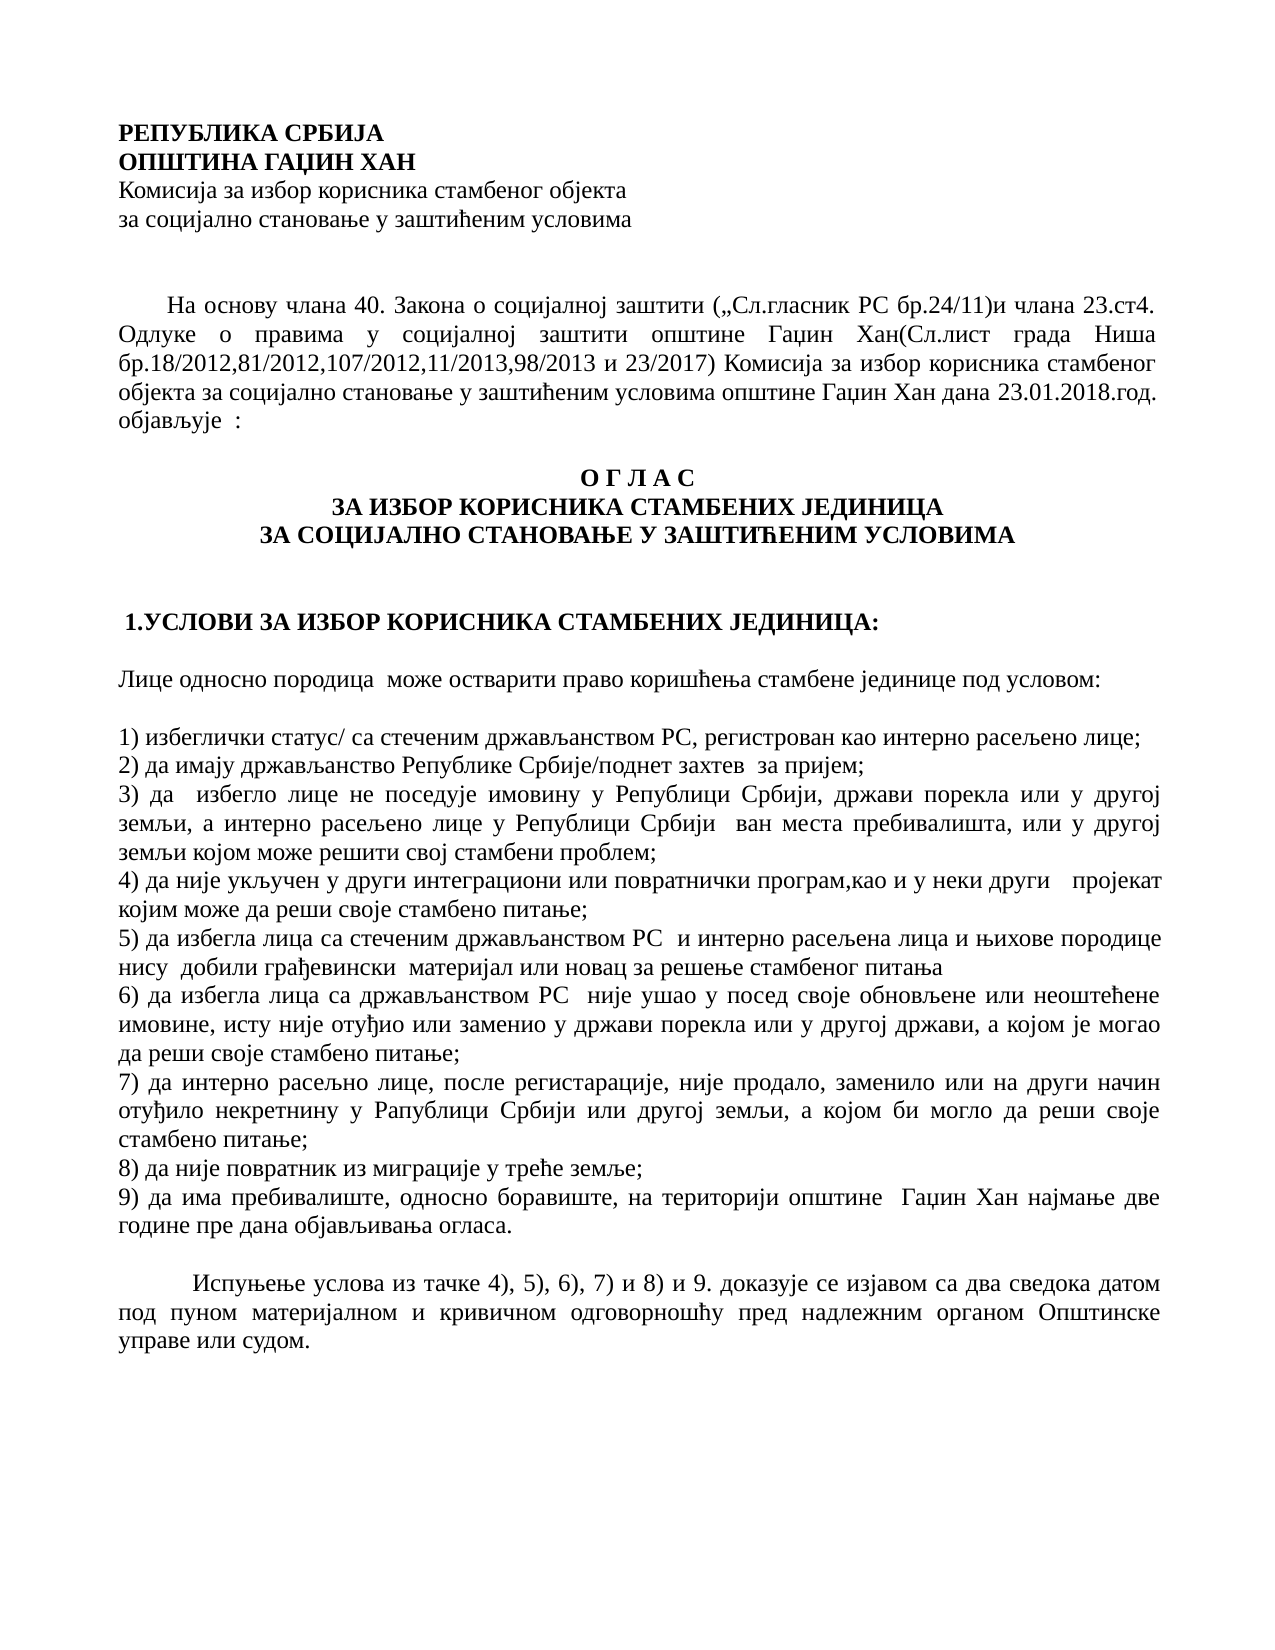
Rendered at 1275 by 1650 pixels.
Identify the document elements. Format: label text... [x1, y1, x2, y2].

text ЗА СОЦИЈАЛНО СТАНОВАЊЕ У ЗАШТИЋЕНИМ УСЛОВИМА [118, 521, 1157, 549]
text 7) да интерно расељно лице, после регистарације, није продало, заменило или на други начин отуђило некретнину у Рапублици Србији или другој земљи, а којом би могло да реши своје стамбено питање; [118, 1067, 1162, 1153]
text 1.УСЛОВИ ЗА ИЗБОР КОРИСНИКА СТАМБЕНИХ ЈЕДИНИЦА: [118, 607, 1162, 636]
text О Г Л А С [118, 463, 1157, 492]
text 8) да није повратник из миграције у треће земље; [118, 1153, 1162, 1182]
text ОПШТИНА ГАЏИН ХАН [118, 147, 1157, 176]
text 4) да није укључен у други интеграциони или повратнички програм,као и у неки други пројекат којим може да реши своје стамбено питање; [118, 866, 1162, 923]
text Испуњење услова из тачке 4), 5), 6), 7) и 8) и 9. доказује се изјавом са два сведока датом под пуном материјалном и кривичном одговорношћу пред надлежним органом Општинске управе или судом. [118, 1268, 1162, 1354]
text 6) да избегла лица са држављанством РС није ушао у посед своје обновљене или неоштећене имовине, исту није отуђио или заменио у држави порекла или у другој држави, а којом је могао да реши своје стамбено питање; [118, 981, 1162, 1067]
text ЗА ИЗБОР КОРИСНИКА СТАМБЕНИХ ЈЕДИНИЦА [118, 492, 1157, 521]
text Комисија за избор корисника стамбеног објекта [118, 176, 1157, 204]
text 5) да избегла лица са стеченим држављанством РС и интерно расељена лица и њихове породице нису добили грађевински материјал или новац за решење стамбеног питања [118, 923, 1162, 981]
text Лице односно породица може остварити право коришћења стамбене јединице под условом: [118, 664, 1162, 693]
text 3) да избегло лице не поседује имовину у Републици Србији, држави порекла или у другој земљи, а интерно расељено лице у Републици Србији ван места пребивалишта, или у другој земљи којом може решити свој стамбени проблем; [118, 779, 1162, 866]
text 1) избеглички статус/ са стеченим држављанством РС, регистрован као интерно расељено лице; [118, 722, 1162, 751]
text 9) да има пребивалиште, односно боравиште, на територији општине Гаџин Хан најмање две године пре дана објављивања огласа. [118, 1182, 1162, 1239]
text На основу члана 40. Закона о социјалној заштити („Сл.гласник РС бр.24/11)и члана 23.ст4. Одлуке о правима у социјалној заштити општине Гаџин Хан(Сл.лист града Ниша бр.18/2012,81/2012,107/2012,11/2013,98/2013 и 23/2017) Комисија за избор корисника стамбеног објекта за социјално становање у заштићеним условима општине Гаџин Хан дана 23.01.2018.год. објављује : [118, 291, 1157, 434]
text 2) да имају држављанство Републике Србије/поднет захтев за пријем; [118, 751, 1162, 779]
text за социјално становање у заштићеним условима [118, 204, 1157, 233]
text РЕПУБЛИКА СРБИЈА [118, 118, 1157, 147]
